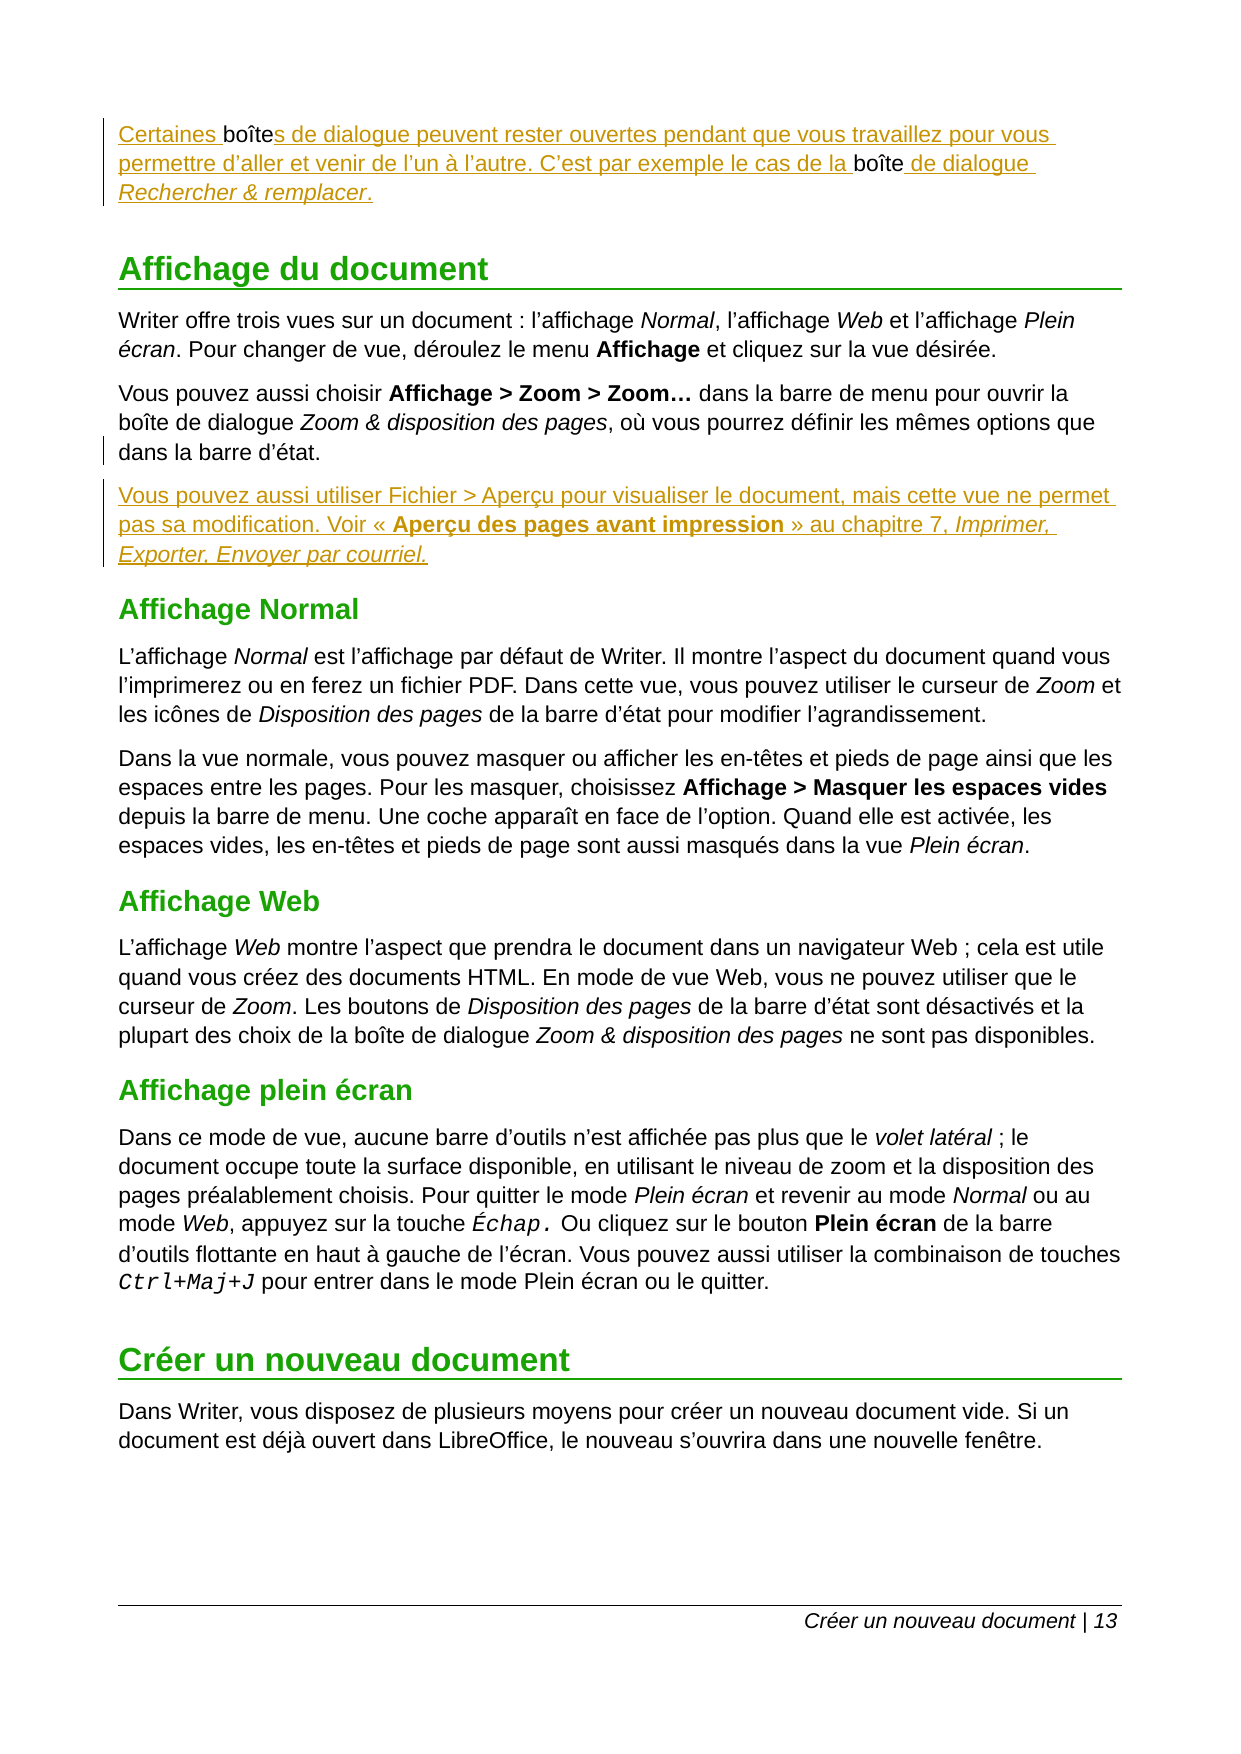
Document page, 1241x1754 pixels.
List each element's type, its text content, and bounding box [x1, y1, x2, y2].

text Vous pouvez aussi utiliser Fichier > Aperçu pour visualiser le document, mais cette vue ne permet pas sa modification. Voir « Aperçu des pages avant impression » au chapitre 7, Imprimer, Exporter, Envoyer par courriel. [118, 479, 1122, 567]
text Writer offre trois vues sur un document : l’affichage Normal, l’affichage Web et l’affichage Plein écran. Pour changer de vue, déroulez le menu Affichage et cliquez sur la vue désirée. [118, 304, 1122, 363]
subtitle Affichage plein écran [118, 1077, 1122, 1107]
text L’affichage Web montre l’aspect que prendra le document dans un navigateur Web ; cela est utile quand vous créez des documents HTML. En mode de vue Web, vous ne pouvez utiliser que le curseur de Zoom. Les boutons de Disposition des pages de la barre d’état sont désactivés et la plupart des choix de la boîte de dialogue Zoom & disposition des pages ne sont pas disponibles. [118, 932, 1122, 1048]
subtitle Créer un nouveau document [118, 1340, 1122, 1378]
text Dans la vue normale, vous pouvez masquer ou afficher les en-têtes et pieds de page ainsi que les espaces entre les pages. Pour les masquer, choisissez Affichage > Masquer les espaces vides depuis la barre de menu. Une coche apparaît en face de l’option. Quand elle est activée, les espaces vides, les en-têtes et pieds de page sont aussi masqués dans la vue Plein écran. [118, 742, 1122, 859]
subtitle Affichage Web [118, 888, 1122, 917]
text L’affichage Normal est l’affichage par défaut de Writer. Il montre l’aspect du document quand vous l’imprimerez ou en ferez un fichier PDF. Dans cette vue, vous pouvez utiliser le curseur de Zoom et les icônes de Disposition des pages de la barre d’état pour modifier l’agrandissement. [118, 640, 1122, 727]
text Dans Writer, vous disposez de plusieurs moyens pour créer un nouveau document vide. Si un document est déjà ouvert dans LibreOffice, le nouveau s’ouvrira dans une nouvelle fenêtre. [118, 1395, 1122, 1453]
subtitle Affichage du document [118, 249, 1122, 288]
subtitle Affichage Normal [118, 596, 1122, 625]
text Certaines boîtes de dialogue peuvent rester ouvertes pendant que vous travaillez pour vous permettre d’aller et venir de l’un à l’autre. C’est par exemple le cas de la boîte de dialogue Rechercher & remplacer. [118, 118, 1122, 206]
text Dans ce mode de vue, aucune barre d’outils n’est affichée pas plus que le volet latéral ; le document occupe toute la surface disponible, en utilisant le niveau de zoom et la disposition des pages préalablement choisis. Pour quitter le mode Plein écran et revenir au mode Normal ou au mode Web, appuyez sur la touche Échap. Ou cliquez sur le bouton Plein écran de la barre d’outils flottante en haut à gauche de l’écran. Vous pouvez aussi utiliser la combinaison de touches Ctrl+Maj+J pour entrer dans le mode Plein écran ou le quitter. [118, 1121, 1122, 1296]
text Vous pouvez aussi choisir Affichage > Zoom > Zoom… dans la barre de menu pour ouvrir la boîte de dialogue Zoom & disposition des pages, où vous pourrez définir les mêmes options que dans la barre d’état. [118, 377, 1122, 465]
